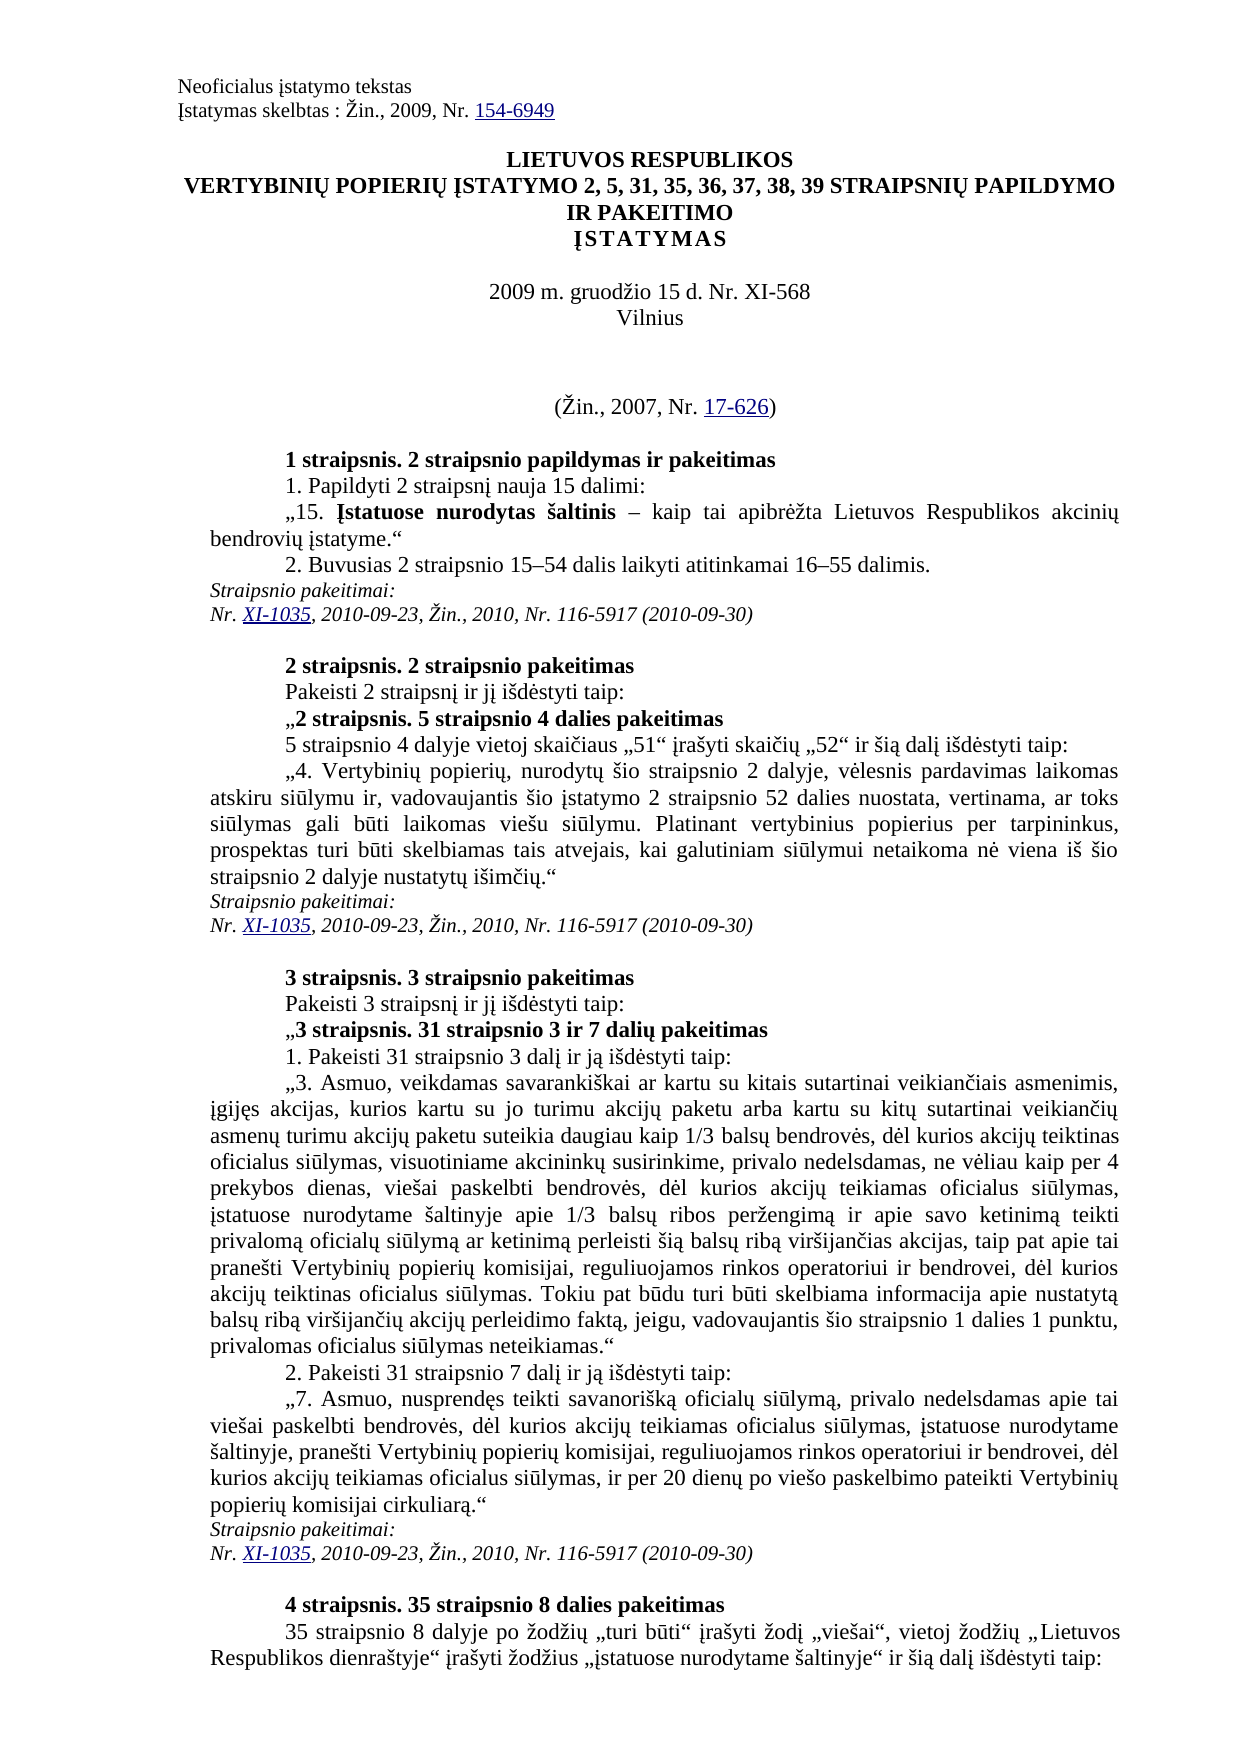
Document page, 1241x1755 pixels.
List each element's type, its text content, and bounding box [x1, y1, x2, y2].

text „15. Įstatuose nurodytas šaltinis – kaip tai apibrėžta Lietuvos Respublikos akcinių bendrovių įstatyme.“ [210, 498, 1120, 551]
text 1 straipsnis. 2 straipsnio papildymas ir pakeitimas [210, 446, 1120, 472]
text 2 straipsnis. 2 straipsnio pakeitimas [210, 652, 1120, 678]
text „4. Vertybinių popierių, nurodytų šio straipsnio 2 dalyje, vėlesnis pardavimas laikomas atskiru siūlymu ir, vadovaujantis šio įstatymo 2 straipsnio 52 dalies nuostata, vertinama, ar toks siūlymas gali būti laikomas viešu siūlymu. Platinant vertybinius popierius per tarpininkus, prospektas turi būti skelbiamas tais atvejais, kai galutiniam siūlymui netaikoma nė viena iš šio straipsnio 2 dalyje nustatytų išimčių.“ [210, 757, 1120, 889]
text (Žin., 2007, Nr. 17-626) [210, 393, 1120, 419]
text Nr. XI-1035, 2010-09-23, Žin., 2010, Nr. 116-5917 (2010-09-30) [210, 1541, 1120, 1565]
text Pakeisti 3 straipsnį ir jį išdėstyti taip: [210, 990, 1120, 1016]
list „7. Asmuo, nusprendęs teikti savanorišką oficialų siūlymą, privalo nedelsdamas apie tai viešai paskelbti bendrovės, dėl kurios akcijų teikiamas oficialus siūlymas, įstatuose nurodytame šaltinyje, pranešti Vertybinių popierių komisijai, reguliuojamos rinkos operatoriui ir bendrovei, dėl kurios akcijų teikiamas oficialus siūlymas, ir per 20 dienų po viešo paskelbimo pateikti Vertybinių popierių komisijai cirkuliarą.“ [210, 1385, 1120, 1517]
text „3 straipsnis. 31 straipsnio 3 ir 7 dalių pakeitimas [210, 1016, 1120, 1043]
text 1. Papildyti 2 straipsnį nauja 15 dalimi: [210, 472, 1120, 498]
text 2009 m. gruodžio 15 d. Nr. XI-568 Vilnius [177, 278, 1122, 331]
text Straipsnio pakeitimai: [210, 1517, 1120, 1541]
text „3. Asmuo, veikdamas savarankiškai ar kartu su kitais sutartinai veikiančiais asmenimis, įgijęs akcijas, kurios kartu su jo turimu akcijų paketu arba kartu su kitų sutartinai veikiančių asmenų turimu akcijų paketu suteikia daugiau kaip 1/3 balsų bendrovės, dėl kurios akcijų teiktinas oficialus siūlymas, visuotiniame akcininkų susirinkime, privalo nedelsdamas, ne vėliau kaip per 4 prekybos dienas, viešai paskelbti bendrovės, dėl kurios akcijų teikiamas oficialus siūlymas, įstatuose nurodytame šaltinyje apie 1/3 balsų ribos peržengimą ir apie savo ketinimą teikti privalomą oficialų siūlymą ar ketinimą perleisti šią balsų ribą viršijančias akcijas, taip pat apie tai pranešti Vertybinių popierių komisijai, reguliuojamos rinkos operatoriui ir bendrovei, dėl kurios akcijų teiktinas oficialus siūlymas. Tokiu pat būdu turi būti skelbiama informacija apie nustatytą balsų ribą viršijančių akcijų perleidimo faktą, jeigu, vadovaujantis šio straipsnio 1 dalies 1 punktu, privalomas oficialus siūlymas neteikiamas.“ [210, 1069, 1120, 1359]
text Straipsnio pakeitimai: [210, 889, 1120, 913]
text Nr. XI-1035, 2010-09-23, Žin., 2010, Nr. 116-5917 (2010-09-30) [210, 913, 1120, 937]
text 2. Buvusias 2 straipsnio 15–54 dalis laikyti atitinkamai 16–55 dalimis. [210, 551, 1120, 577]
text 2. Pakeisti 31 straipsnio 7 dalį ir ją išdėstyti taip: [210, 1359, 1120, 1385]
text 35 straipsnio 8 dalyje po žodžių „turi būti“ įrašyti žodį „viešai“, vietoj žodžių „Lietuvos Respublikos dienraštyje“ įrašyti žodžius „įstatuose nurodytame šaltinyje“ ir šią dalį išdėstyti taip: [210, 1618, 1120, 1671]
text LIETUVOS RESPUBLIKOS [177, 146, 1122, 172]
text Nr. XI-1035, 2010-09-23, Žin., 2010, Nr. 116-5917 (2010-09-30) [210, 602, 1120, 626]
text ĮSTATYMAS [177, 225, 1122, 251]
text „2 straipsnis. 5 straipsnio 4 dalies pakeitimas [210, 705, 1120, 731]
text Neoficialus įstatymo tekstas [177, 74, 1122, 98]
text 5 straipsnio 4 dalyje vietoj skaičiaus „51“ įrašyti skaičių „52“ ir šią dalį išdėstyti taip: [210, 731, 1120, 757]
text Pakeisti 2 straipsnį ir jį išdėstyti taip: [210, 678, 1120, 705]
text VERTYBINIŲ POPIERIŲ ĮSTATYMO 2, 5, 31, 35, 36, 37, 38, 39 STRAIPSNIŲ PAPILDYMO IR PAKEITIMO [177, 172, 1122, 225]
list 4 straipsnis. 35 straipsnio 8 dalies pakeitimas [210, 1592, 1120, 1618]
text Straipsnio pakeitimai: [210, 577, 1120, 602]
text 3 straipsnis. 3 straipsnio pakeitimas [210, 964, 1120, 990]
text 1. Pakeisti 31 straipsnio 3 dalį ir ją išdėstyti taip: [210, 1043, 1120, 1069]
text Įstatymas skelbtas : Žin., 2009, Nr. 154-6949 [177, 98, 1122, 122]
